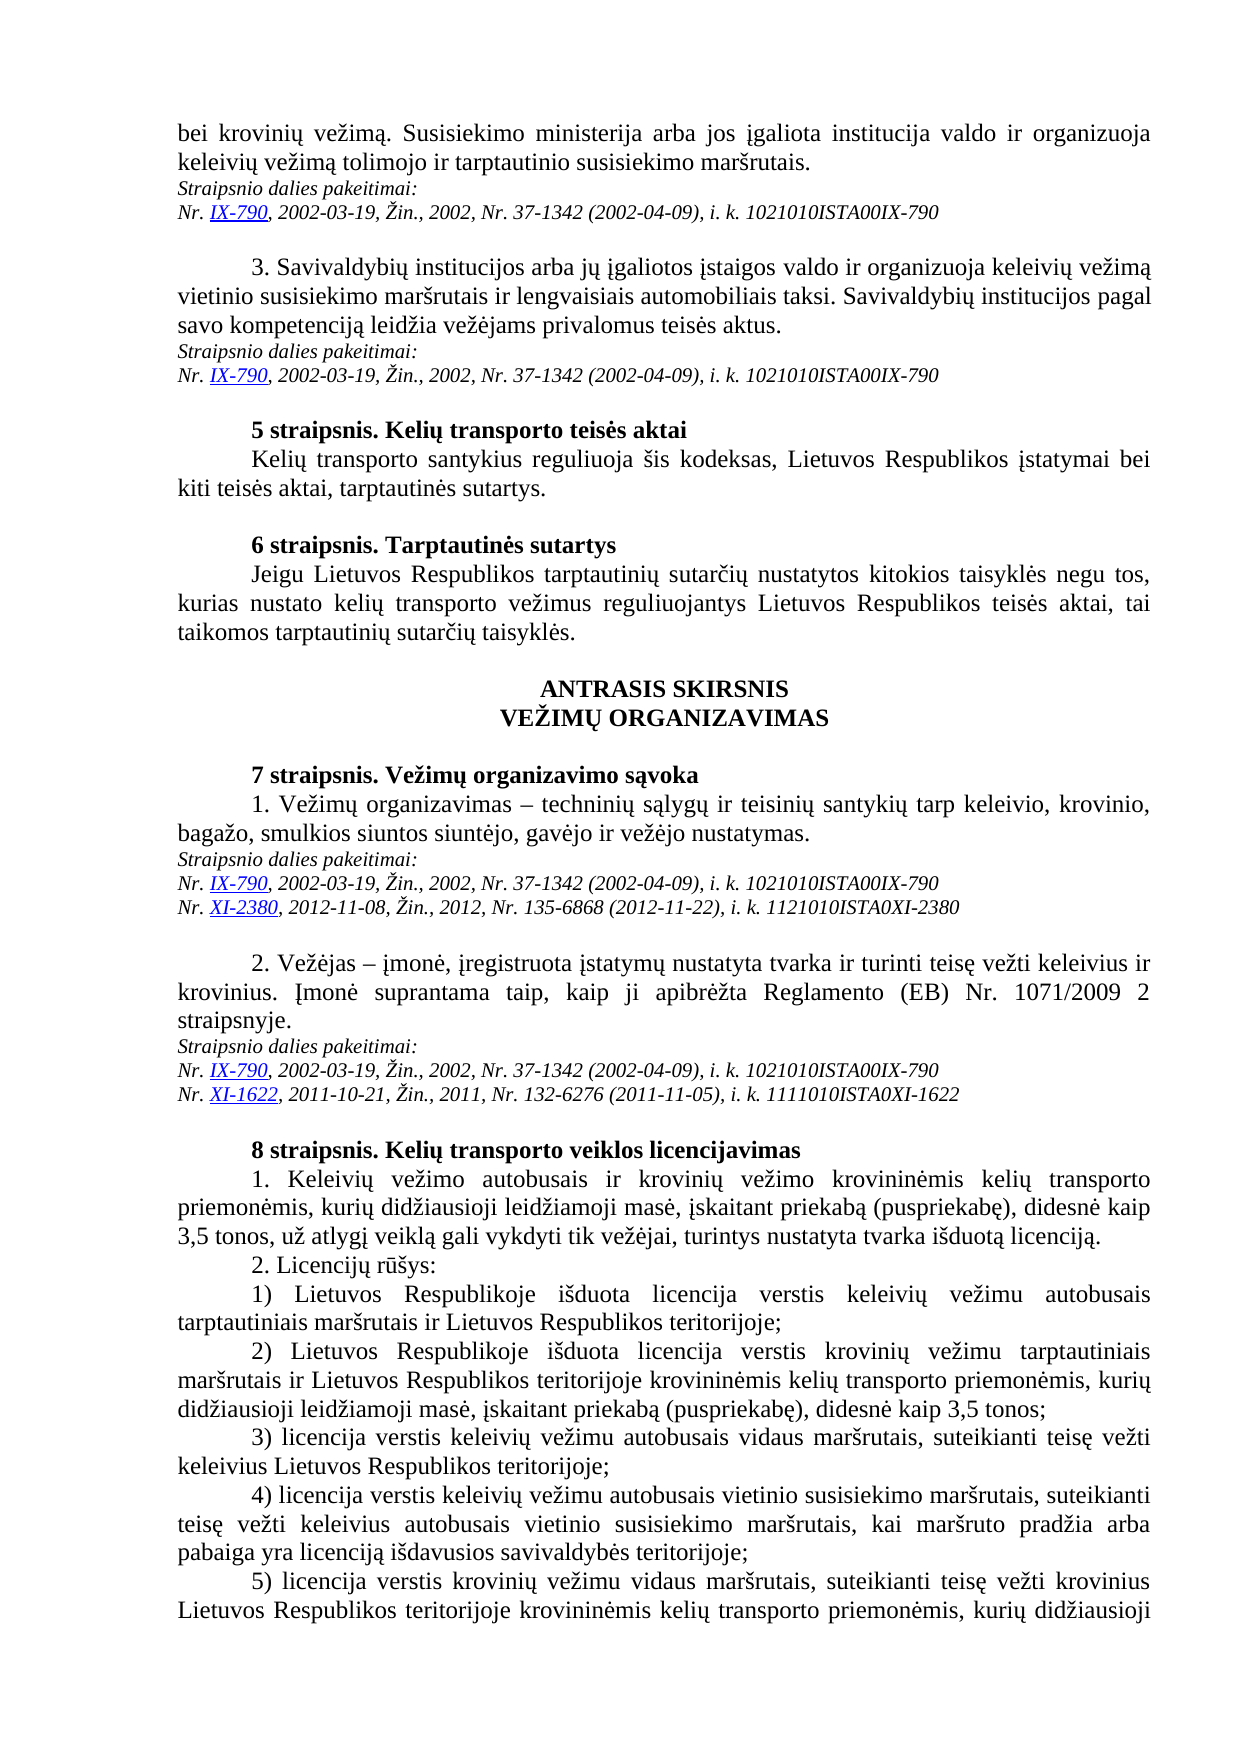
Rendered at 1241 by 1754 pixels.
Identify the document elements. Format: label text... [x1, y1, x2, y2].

text 1) Lietuvos Respublikoje išduota licencija verstis keleivių vežimu autobusais tarptautiniais maršrutais ir Lietuvos Respublikos teritorijoje; [177, 1279, 1152, 1336]
text Straipsnio dalies pakeitimai: [177, 176, 1152, 200]
text 2. Licencijų rūšys: [177, 1250, 1152, 1279]
text 2. Vežėjas – įmonė, įregistruota įstatymų nustatyta tvarka ir turinti teisę vežti keleivius ir krovinius. Įmonė suprantama taip, kaip ji apibrėžta Reglamento (EB) Nr. 1071/2009 2 straipsnyje. [177, 948, 1152, 1034]
text Nr. IX-790, 2002-03-19, Žin., 2002, Nr. 37-1342 (2002-04-09), i. k. 1021010ISTA00IX-790 [177, 1058, 1152, 1082]
text Nr. IX-790, 2002-03-19, Žin., 2002, Nr. 37-1342 (2002-04-09), i. k. 1021010ISTA00IX-790 [177, 871, 1152, 895]
text Kelių transporto santykius reguliuoja šis kodeksas, Lietuvos Respublikos įstatymai bei kiti teisės aktai, tarptautinės sutartys. [177, 444, 1152, 502]
text Nr. XI-1622, 2011-10-21, Žin., 2011, Nr. 132-6276 (2011-11-05), i. k. 1111010ISTA0XI-1622 [177, 1082, 1152, 1106]
text 2) Lietuvos Respublikoje išduota licencija verstis krovinių vežimu tarptautiniais maršrutais ir Lietuvos Respublikos teritorijoje krovininėmis kelių transporto priemonėmis, kurių didžiausioji leidžiamoji masė, įskaitant priekabą (puspriekabę), didesnė kaip 3,5 tonos; [177, 1336, 1152, 1422]
text 3) licencija verstis keleivių vežimu autobusais vidaus maršrutais, suteikianti teisę vežti keleivius Lietuvos Respublikos teritorijoje; [177, 1422, 1152, 1480]
text ANTRASIS skirsnis [177, 674, 1152, 703]
text Nr. IX-790, 2002-03-19, Žin., 2002, Nr. 37-1342 (2002-04-09), i. k. 1021010ISTA00IX-790 [177, 200, 1152, 224]
text 7 straipsnis. Vežimų organizavimo sąvoka [177, 761, 1152, 789]
text 3. Savivaldybių institucijos arba jų įgaliotos įstaigos valdo ir organizuoja keleivių vežimą vietinio susisiekimo maršrutais ir lengvaisiais automobiliais taksi. Savivaldybių institucijos pagal savo kompetenciją leidžia vežėjams privalomus teisės aktus. [177, 252, 1152, 339]
text 5 straipsnis. Kelių transporto teisės aktai [177, 416, 1152, 444]
text Vežimų organizavimas [177, 703, 1152, 732]
text Nr. XI-2380, 2012-11-08, Žin., 2012, Nr. 135-6868 (2012-11-22), i. k. 1121010ISTA0XI-2380 [177, 895, 1152, 919]
text Nr. IX-790, 2002-03-19, Žin., 2002, Nr. 37-1342 (2002-04-09), i. k. 1021010ISTA00IX-790 [177, 363, 1152, 387]
text 5) licencija verstis krovinių vežimu vidaus maršrutais, suteikianti teisę vežti krovinius Lietuvos Respublikos teritorijoje krovininėmis kelių transporto priemonėmis, kurių didžiausioji [177, 1566, 1152, 1624]
text Straipsnio dalies pakeitimai: [177, 847, 1152, 871]
text 4) licencija verstis keleivių vežimu autobusais vietinio susisiekimo maršrutais, suteikianti teisę vežti keleivius autobusais vietinio susisiekimo maršrutais, kai maršruto pradžia arba pabaiga yra licenciją išdavusios savivaldybės teritorijoje; [177, 1480, 1152, 1566]
text 8 straipsnis. Kelių transporto veiklos licencijavimas [177, 1135, 1152, 1164]
text 1. Keleivių vežimo autobusais ir krovinių vežimo krovininėmis kelių transporto priemonėmis, kurių didžiausioji leidžiamoji masė, įskaitant priekabą (puspriekabę), didesnė kaip 3,5 tonos, už atlygį veiklą gali vykdyti tik vežėjai, turintys nustatyta tvarka išduotą licenciją. [177, 1164, 1152, 1250]
text Straipsnio dalies pakeitimai: [177, 339, 1152, 363]
text 6 straipsnis. Tarptautinės sutartys [177, 531, 1152, 559]
text bei krovinių vežimą. Susisiekimo ministerija arba jos įgaliota institucija valdo ir organizuoja keleivių vežimą tolimojo ir tarptautinio susisiekimo maršrutais. [177, 118, 1152, 176]
text Straipsnio dalies pakeitimai: [177, 1034, 1152, 1058]
text 1. Vežimų organizavimas – techninių sąlygų ir teisinių santykių tarp keleivio, krovinio, bagažo, smulkios siuntos siuntėjo, gavėjo ir vežėjo nustatymas. [177, 789, 1152, 847]
text Jeigu Lietuvos Respublikos tarptautinių sutarčių nustatytos kitokios taisyklės negu tos, kurias nustato kelių transporto vežimus reguliuojantys Lietuvos Respublikos teisės aktai, tai taikomos tarptautinių sutarčių taisyklės. [177, 559, 1152, 646]
